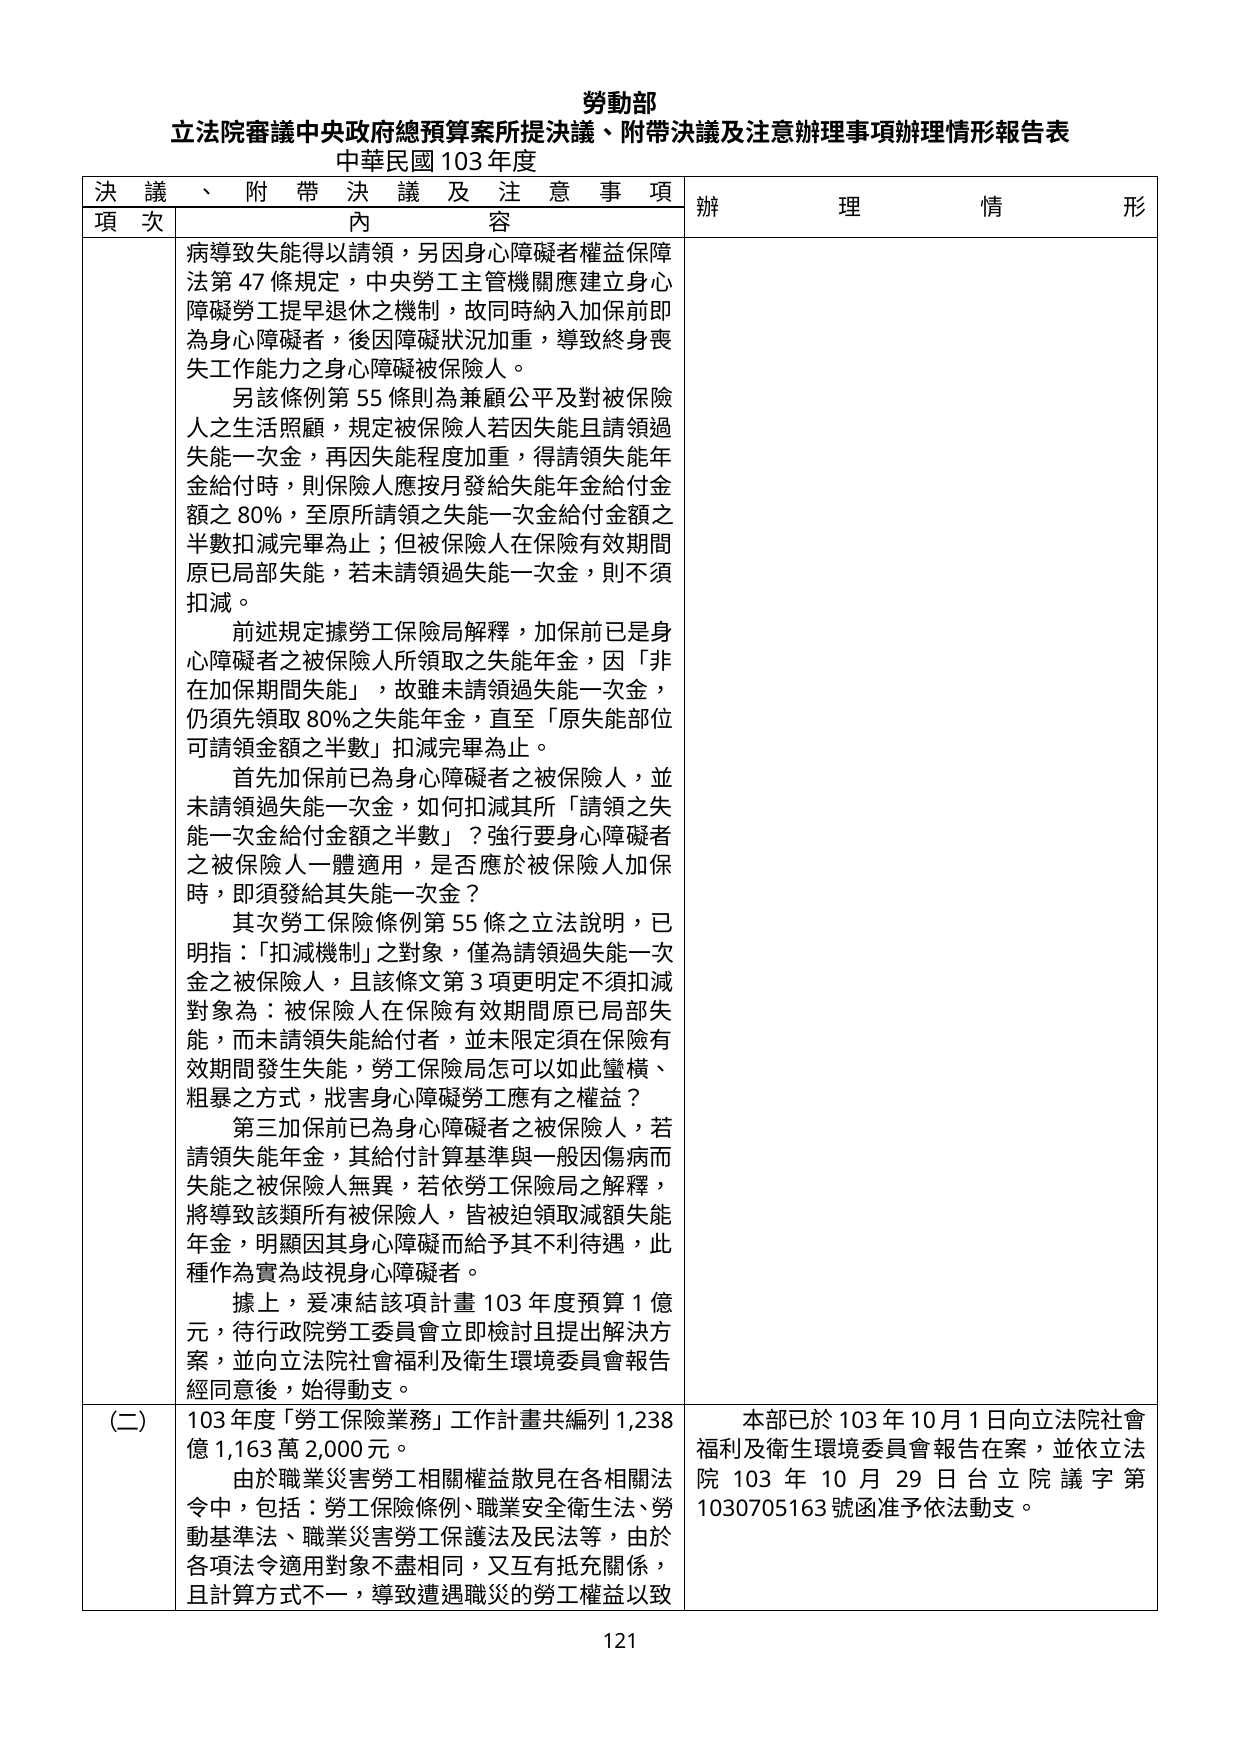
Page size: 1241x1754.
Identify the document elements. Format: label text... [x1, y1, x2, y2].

table_cell 內 容 [176, 208, 684, 237]
table_cell 本部已於103年10月1日向立法院社會福利及衛生環境委員會報告在案，並依立法院103年10月29日台立院議字第1030705163號函准予依法動支。 [685, 1405, 1157, 1609]
table_cell [83, 238, 175, 1404]
table_cell [685, 238, 1157, 1404]
table_cell 項次 [83, 208, 175, 237]
table_header 決議、附帶決議及注意事項 [83, 177, 684, 206]
table_cell （二） [83, 1405, 175, 1609]
table_cell 病導致失能得以請領，另因身心障礙者權益保障法第47條規定，中央勞工主管機關應建立身心障礙勞工提早退休之機制，故同時納入加保前即為身心障礙者，後因障礙狀況加重，導致終身喪失工作能力之身心障礙被保險人。 另該條例第55條則為兼顧公平及對被保險人之生活照顧，規定被保險人若因失能且請領過失能一次金，再因失能程度加重，得請領失能年金給付時，則保險人應按月發給失能年金給付金額之80%，至原所請領之失能一次金給付金額之半數扣減完畢為止；但被保險人在保險有效期間原已局部失能，若未請領過失能一次金，則不須扣減。 前述規定據勞工保險局解釋，加保前已是身心障礙者之被保險人所領取之失能年金，因「非在加保期間失能」，故雖未請領過失能一次金，仍須先領取80%之失能年金，直至「原失能部位可請領金額之半數」扣減完畢為止。 首先加保前已為身心障礙者之被保險人，並未請領過失能一次金，如何扣減其所「請領之失能一次金給付金額之半數」？強行要身心障礙者之被保險人一體適用，是否應於被保險人加保時，即須發給其失能一次金？ 其次勞工保險條例第55條之立法說明，已明指：「扣減機制」之對象，僅為請領過失能一次金之被保險人，且該條文第3項更明定不須扣減對象為：被保險人在保險有效期間原已局部失能，而未請領失能給付者，並未限定須在保險有效期間發生失能，勞工保險局怎可以如此蠻橫、粗暴之方式，戕害身心障礙勞工應有之權益？ 第三加保前已為身心障礙者之被保險人，若請領失能年金，其給付計算基準與一般因傷病而失能之被保險人無異，若依勞工保險局之解釋，將導致該類所有被保險人，皆被迫領取減額失能年金，明顯因其身心障礙而給予其不利待遇，此種作為實為歧視身心障礙者。 據上，爰凍結該項計畫103年度預算1億元，待行政院勞工委員會立即檢討且提出解決方案，並向立法院社會福利及衛生環境委員會報告經同意後，始得動支。 [176, 238, 684, 1404]
table_cell 103年度「勞工保險業務」工作計畫共編列1,238億1,163萬2,000元。 由於職業災害勞工相關權益散見在各相關法令中，包括：勞工保險條例、職業安全衛生法、勞動基準法、職業災害勞工保護法及民法等，由於各項法令適用對象不盡相同，又互有抵充關係，且計算方式不一，導致遭遇職災的勞工權益以致 [176, 1405, 684, 1609]
table_header 辦理情形 [685, 177, 1157, 237]
